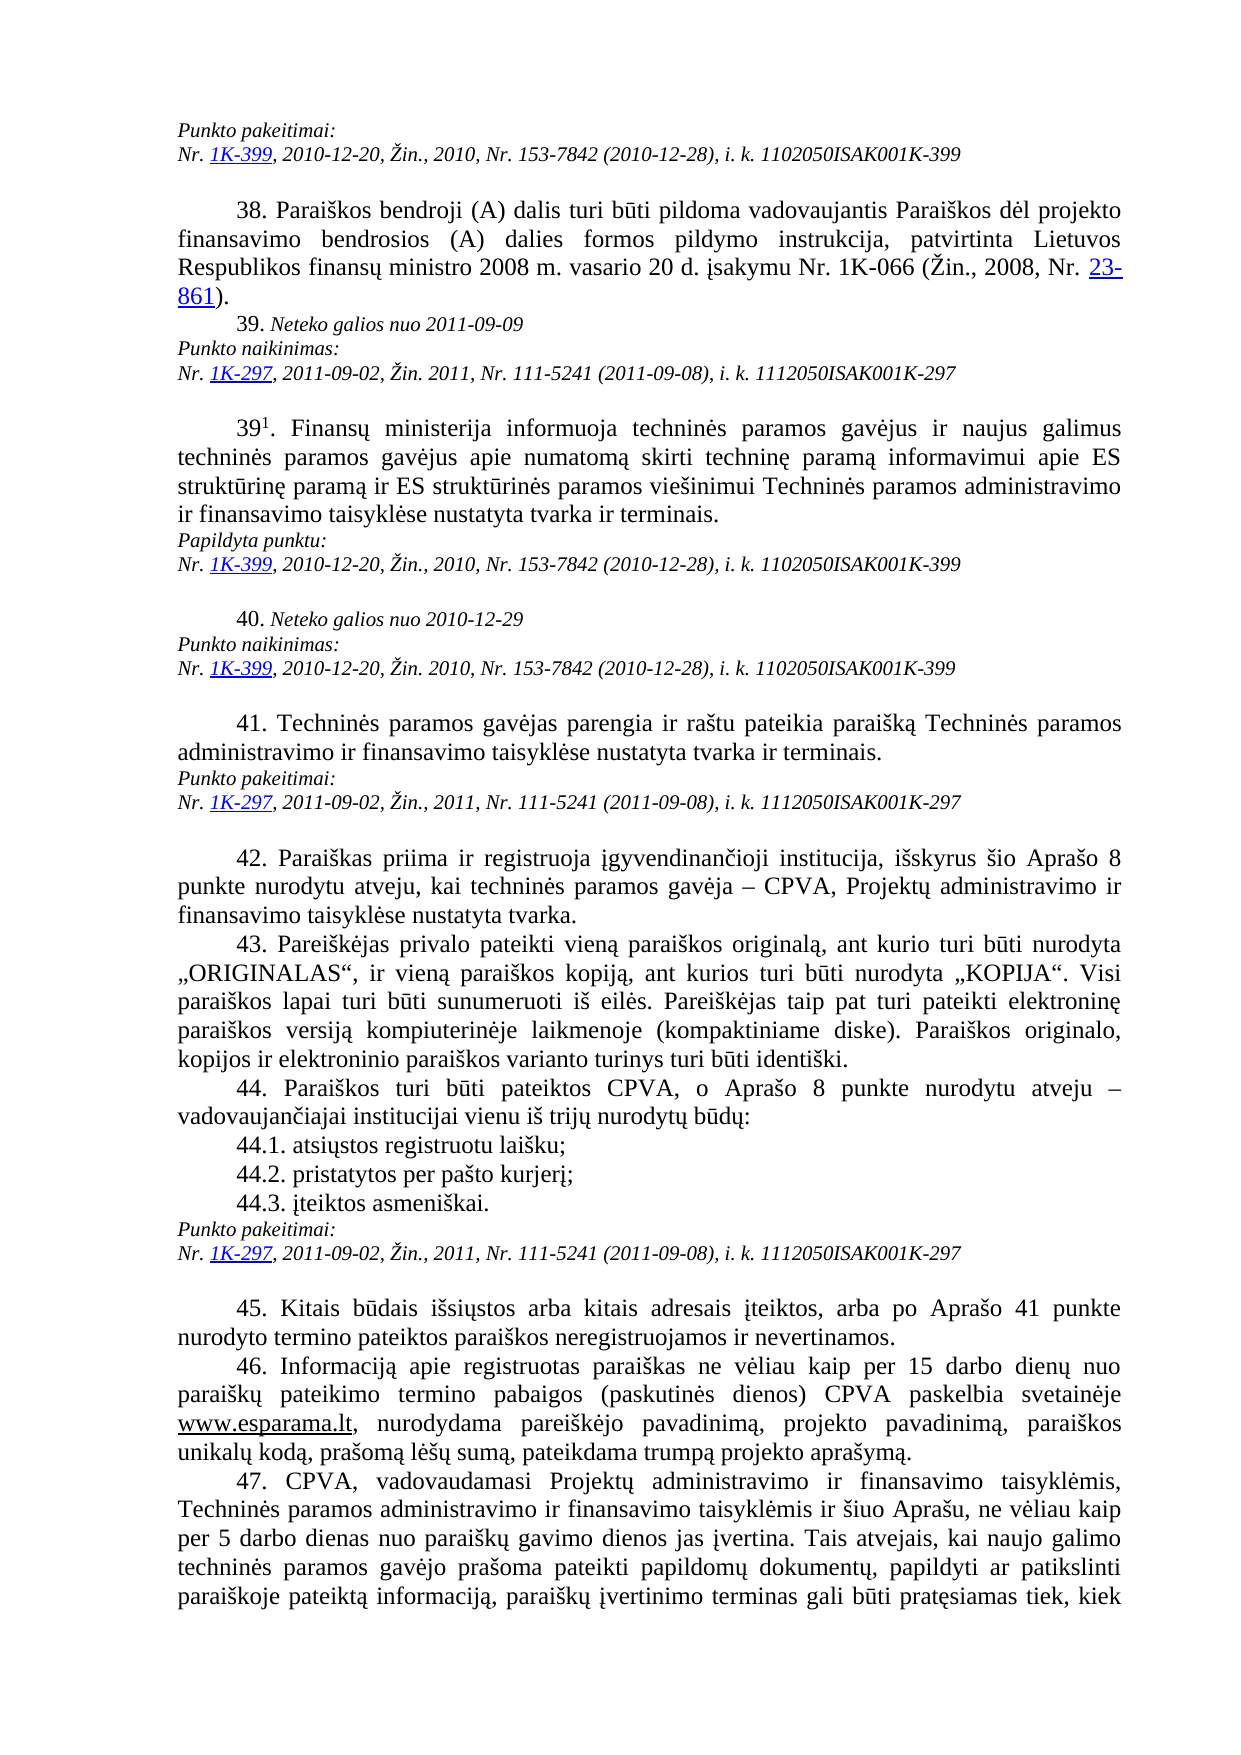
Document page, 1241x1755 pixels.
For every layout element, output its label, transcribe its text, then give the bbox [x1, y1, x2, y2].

text Nr. 1K-399, 2010-12-20, Žin., 2010, Nr. 153-7842 (2010-12-28), i. k. 1102050ISAK001K-399 [177, 142, 1122, 166]
text 42. Paraiškas priima ir registruoja įgyvendinančioji institucija, išskyrus šio Aprašo 8 punkte nurodytu atveju, kai techninės paramos gavėja – CPVA, Projektų administravimo ir finansavimo taisyklėse nustatyta tvarka. [177, 843, 1122, 929]
text Punkto naikinimas: [177, 631, 1122, 656]
text 44.1. atsiųstos registruotu laišku; [177, 1130, 1122, 1159]
text 46. Informaciją apie registruotas paraiškas ne vėliau kaip per 15 darbo dienų nuo paraiškų pateikimo termino pabaigos (paskutinės dienos) CPVA paskelbia svetainėje www.esparama.lt, nurodydama pareiškėjo pavadinimą, projekto pavadinimą, paraiškos unikalų kodą, prašomą lėšų sumą, pateikdama trumpą projekto aprašymą. [177, 1351, 1122, 1466]
text 44.3. įteiktos asmeniškai. [177, 1188, 1122, 1216]
text 43. Pareiškėjas privalo pateikti vieną paraiškos originalą, ant kurio turi būti nurodyta „ORIGINALAS“, ir vieną paraiškos kopiją, ant kurios turi būti nurodyta „KOPIJA“. Visi paraiškos lapai turi būti sunumeruoti iš eilės. Pareiškėjas taip pat turi pateikti elektroninę paraiškos versiją kompiuterinėje laikmenoje (kompaktiniame diske). Paraiškos originalo, kopijos ir elektroninio paraiškos varianto turinys turi būti identiški. [177, 929, 1122, 1073]
text Nr. 1K-399, 2010-12-20, Žin. 2010, Nr. 153-7842 (2010-12-28), i. k. 1102050ISAK001K-399 [177, 656, 1122, 679]
text 45. Kitais būdais išsiųstos arba kitais adresais įteiktos, arba po Aprašo 41 punkte nurodyto termino pateiktos paraiškos neregistruojamos ir nevertinamos. [177, 1293, 1122, 1351]
text 38. Paraiškos bendroji (A) dalis turi būti pildoma vadovaujantis Paraiškos dėl projekto finansavimo bendrosios (A) dalies formos pildymo instrukcija, patvirtinta Lietuvos Respublikos finansų ministro 2008 m. vasario 20 d. įsakymu Nr. 1K-066 (Žin., 2008, Nr. 23-861). [177, 195, 1122, 310]
text 39. Neteko galios nuo 2011-09-09 [177, 310, 1122, 336]
text Papildyta punktu: [177, 528, 1122, 552]
text 41. Techninės paramos gavėjas parengia ir raštu pateikia paraišką Techninės paramos administravimo ir finansavimo taisyklėse nustatyta tvarka ir terminais. [177, 708, 1122, 766]
text 40. Neteko galios nuo 2010-12-29 [177, 605, 1122, 631]
text Punkto pakeitimai: [177, 1216, 1122, 1241]
text Nr. 1K-399, 2010-12-20, Žin., 2010, Nr. 153-7842 (2010-12-28), i. k. 1102050ISAK001K-399 [177, 552, 1122, 576]
text Punkto naikinimas: [177, 336, 1122, 360]
text Nr. 1K-297, 2011-09-02, Žin., 2011, Nr. 111-5241 (2011-09-08), i. k. 1112050ISAK001K-297 [177, 790, 1122, 814]
text Nr. 1K-297, 2011-09-02, Žin., 2011, Nr. 111-5241 (2011-09-08), i. k. 1112050ISAK001K-297 [177, 1241, 1122, 1264]
text 391. Finansų ministerija informuoja techninės paramos gavėjus ir naujus galimus techninės paramos gavėjus apie numatomą skirti techninę paramą informavimui apie ES struktūrinę paramą ir ES struktūrinės paramos viešinimui Techninės paramos administravimo ir finansavimo taisyklėse nustatyta tvarka ir terminais. [177, 413, 1122, 528]
text Punkto pakeitimai: [177, 118, 1122, 142]
text 47. CPVA, vadovaudamasi Projektų administravimo ir finansavimo taisyklėmis, Techninės paramos administravimo ir finansavimo taisyklėmis ir šiuo Aprašu, ne vėliau kaip per 5 darbo dienas nuo paraiškų gavimo dienos jas įvertina. Tais atvejais, kai naujo galimo techninės paramos gavėjo prašoma pateikti papildomų dokumentų, papildyti ar patikslinti paraiškoje pateiktą informaciją, paraiškų įvertinimo terminas gali būti pratęsiamas tiek, kiek [177, 1466, 1122, 1609]
text Nr. 1K-297, 2011-09-02, Žin. 2011, Nr. 111-5241 (2011-09-08), i. k. 1112050ISAK001K-297 [177, 360, 1122, 384]
text Punkto pakeitimai: [177, 766, 1122, 790]
text 44. Paraiškos turi būti pateiktos CPVA, o Aprašo 8 punkte nurodytu atveju – vadovaujančiajai institucijai vienu iš trijų nurodytų būdų: [177, 1073, 1122, 1130]
text 44.2. pristatytos per pašto kurjerį; [177, 1159, 1122, 1188]
